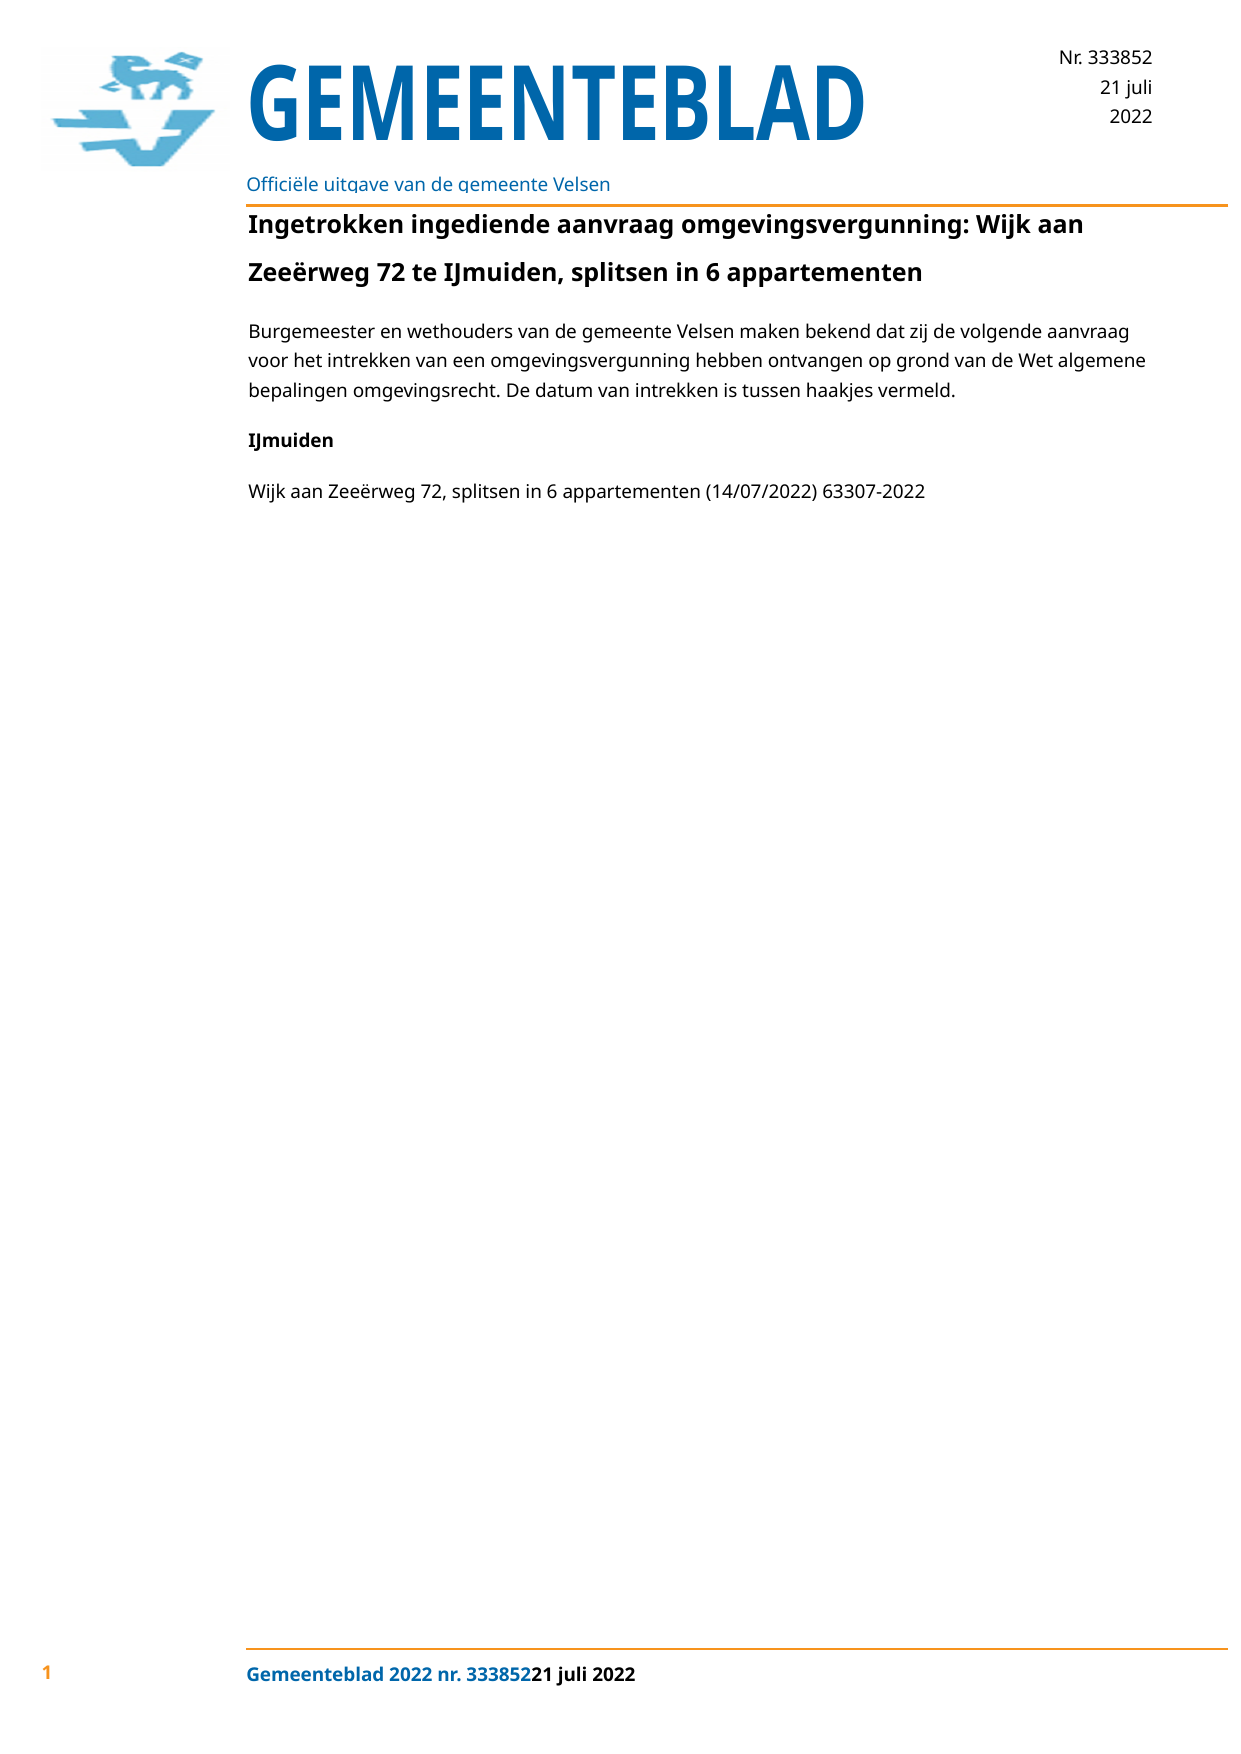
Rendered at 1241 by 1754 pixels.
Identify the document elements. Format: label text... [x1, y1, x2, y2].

picture [41, 47, 231, 172]
text Ingetrokken ingediende aanvraag omgevingsvergunning: Wijk aan Zeeërweg 72 te IJmuiden, splitsen in 6 appartementen [248, 207, 1152, 288]
text Burgemeester en wethouders van de gemeente Velsen maken bekend dat zij de volgende aanvraag voor het intrekken van een omgevingsvergunning hebben ontvangen op grond van de Wet algemene bepalingen omgevingsrecht. De datum van intrekken is tussen haakjes vermeld. [248, 318, 1152, 403]
text Wijk aan Zeeërweg 72, splitsen in 6 appartementen (14/07/2022) 63307-2022 [248, 478, 1152, 504]
text IJmuiden [248, 427, 1152, 453]
